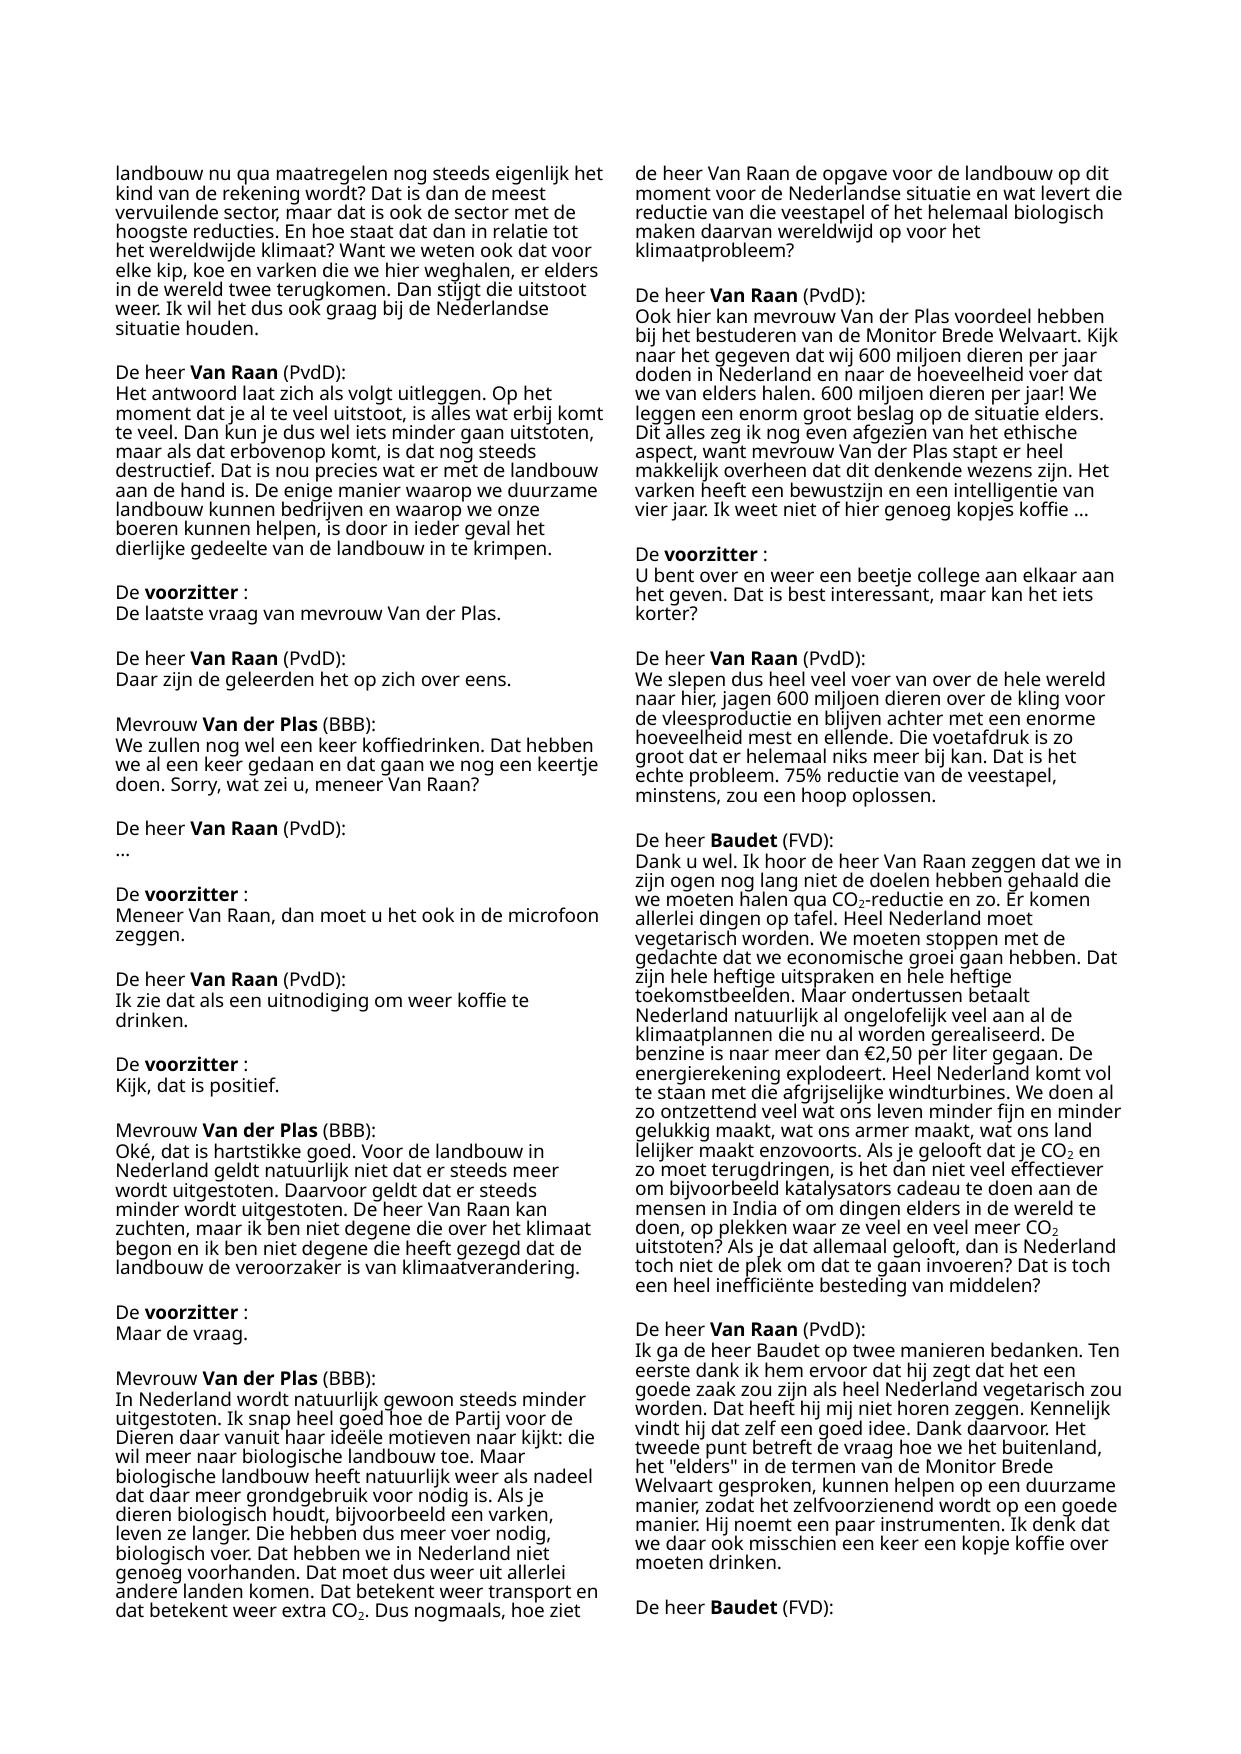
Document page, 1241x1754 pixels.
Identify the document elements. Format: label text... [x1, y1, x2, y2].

text De heer Van Raan (PvdD): [635, 1317, 1125, 1342]
text De heer Van Raan (PvdD): [635, 282, 1125, 308]
text Maar de vraag. [115, 1325, 605, 1344]
text landbouw nu qua maatregelen nog steeds eigenlijk het kind van de rekening wordt? Dat is dan de meest vervuilende sector, maar dat is ook de sector met de hoogste reducties. En hoe staat dat dan in relatie tot het wereldwijde klimaat? Want we weten ook dat voor elke kip, koe en varken die we hier weghalen, er elders in de wereld twee terugkomen. Dan stijgt die uitstoot weer. Ik wil het dus ook graag bij de Nederlandse situatie houden. [115, 165, 605, 339]
text We slepen dus heel veel voer van over de hele wereld naar hier, jagen 600 miljoen dieren over de kling voor de vleesproductie en blijven achter met een enorme hoeveelheid mest en ellende. Die voetafdruk is zo groot dat er helemaal niks meer bij kan. Dat is het echte probleem. 75% reductie van de veestapel, minstens, zou een hoop oplossen. [635, 671, 1125, 806]
text Dank u wel. Ik hoor de heer Van Raan zeggen dat we in zijn ogen nog lang niet de doelen hebben gehaald die we moeten halen qua CO2-reductie en zo. Er komen allerlei dingen op tafel. Heel Nederland moet vegetarisch worden. We moeten stoppen met de gedachte dat we economische groei gaan hebben. Dat zijn hele heftige uitspraken en hele heftige toekomstbeelden. Maar ondertussen betaalt Nederland natuurlijk al ongelofelijk veel aan al de klimaatplannen die nu al worden gerealiseerd. De benzine is naar meer dan €2,50 per liter gegaan. De energierekening explodeert. Heel Nederland komt vol te staan met die afgrijselijke windturbines. We doen al zo ontzettend veel wat ons leven minder fijn en minder gelukkig maakt, wat ons armer maakt, wat ons land lelijker maakt enzovoorts. Als je gelooft dat je CO2 en zo moet terugdringen, is het dan niet veel effectiever om bijvoorbeeld katalysators cadeau te doen aan de mensen in India of om dingen elders in de wereld te doen, op plekken waar ze veel en veel meer CO2 uitstoten? Als je dat allemaal gelooft, dan is Nederland toch niet de plek om dat te gaan invoeren? Dat is toch een heel inefficiënte besteding van middelen? [635, 853, 1125, 1296]
text De voorzitter : [635, 541, 1125, 567]
text De heer Baudet (FVD): [635, 827, 1125, 853]
text Het antwoord laat zich als volgt uitleggen. Op het moment dat je al te veel uitstoot, is alles wat erbij komt te veel. Dan kun je dus wel iets minder gaan uitstoten, maar als dat erbovenop komt, is dat nog steeds destructief. Dat is nou precies wat er met de landbouw aan de hand is. De enige manier waarop we duurzame landbouw kunnen bedrijven en waarop we onze boeren kunnen helpen, is door in ieder geval het dierlijke gedeelte van de landbouw in te krimpen. [115, 385, 605, 559]
text De voorzitter : [115, 1052, 605, 1077]
text … [115, 841, 605, 861]
text De heer Van Raan (PvdD): [115, 967, 605, 992]
text De laatste vraag van mevrouw Van der Plas. [115, 605, 605, 624]
text Kijk, dat is positief. [115, 1077, 605, 1097]
text Ook hier kan mevrouw Van der Plas voordeel hebben bij het bestuderen van de Monitor Brede Welvaart. Kijk naar het gegeven dat wij 600 miljoen dieren per jaar doden in Nederland en naar de hoeveelheid voer dat we van elders halen. 600 miljoen dieren per jaar! We leggen een enorm groot beslag op de situatie elders. Dit alles zeg ik nog even afgezien van het ethische aspect, want mevrouw Van der Plas stapt er heel makkelijk overheen dat dit denkende wezens zijn. Het varken heeft een bewustzijn en een intelligentie van vier jaar. Ik weet niet of hier genoeg kopjes koffie ... [635, 308, 1125, 520]
text Meneer Van Raan, dan moet u het ook in de microfoon zeggen. [115, 907, 605, 946]
text Daar zijn de geleerden het op zich over eens. [115, 671, 605, 690]
text De heer Van Raan (PvdD): [635, 645, 1125, 671]
text De voorzitter : [115, 579, 605, 605]
text De heer Van Raan (PvdD): [115, 816, 605, 841]
text Oké, dat is hartstikke goed. Voor de landbouw in Nederland geldt natuurlijk niet dat er steeds meer wordt uitgestoten. Daarvoor geldt dat er steeds minder wordt uitgestoten. De heer Van Raan kan zuchten, maar ik ben niet degene die over het klimaat begon en ik ben niet degene die heeft gezegd dat de landbouw de veroorzaker is van klimaatverandering. [115, 1143, 605, 1278]
text Mevrouw Van der Plas (BBB): [115, 1117, 605, 1143]
text U bent over en weer een beetje college aan elkaar aan het geven. Dat is best interessant, maar kan het iets korter? [635, 567, 1125, 624]
text In Nederland wordt natuurlijk gewoon steeds minder uitgestoten. Ik snap heel goed hoe de Partij voor de Dieren daar vanuit haar ideële motieven naar kijkt: die wil meer naar biologische landbouw toe. Maar biologische landbouw heeft natuurlijk weer als nadeel dat daar meer grondgebruik voor nodig is. Als je dieren biologisch houdt, bijvoorbeeld een varken, leven ze langer. Die hebben dus meer voer nodig, biologisch voer. Dat hebben we in Nederland niet genoeg voorhanden. Dat moet dus weer uit allerlei andere landen komen. Dat betekent weer transport en dat betekent weer extra CO2. Dus nogmaals, hoe ziet [115, 1391, 605, 1622]
text De voorzitter : [115, 881, 605, 907]
text De heer Van Raan (PvdD): [115, 359, 605, 385]
text Ik zie dat als een uitnodiging om weer koffie te drinken. [115, 992, 605, 1031]
text De heer Van Raan (PvdD): [115, 645, 605, 671]
text Mevrouw Van der Plas (BBB): [115, 711, 605, 737]
text Mevrouw Van der Plas (BBB): [115, 1365, 605, 1391]
text de heer Van Raan de opgave voor de landbouw op dit moment voor de Nederlandse situatie en wat levert die reductie van die veestapel of het helemaal biologisch maken daarvan wereldwijd op voor het klimaatprobleem? [635, 165, 1125, 262]
text Ik ga de heer Baudet op twee manieren bedanken. Ten eerste dank ik hem ervoor dat hij zegt dat het een goede zaak zou zijn als heel Nederland vegetarisch zou worden. Dat heeft hij mij niet horen zeggen. Kennelijk vindt hij dat zelf een goed idee. Dank daarvoor. Het tweede punt betreft de vraag hoe we het buitenland, het "elders" in de termen van de Monitor Brede Welvaart gesproken, kunnen helpen op een duurzame manier, zodat het zelfvoorzienend wordt op een goede manier. Hij noemt een paar instrumenten. Ik denk dat we daar ook misschien een keer een kopje koffie over moeten drinken. [635, 1342, 1125, 1574]
text De heer Baudet (FVD): [635, 1594, 1125, 1620]
text De voorzitter : [115, 1299, 605, 1325]
text We zullen nog wel een keer koffiedrinken. Dat hebben we al een keer gedaan en dat gaan we nog een keertje doen. Sorry, wat zei u, meneer Van Raan? [115, 737, 605, 795]
